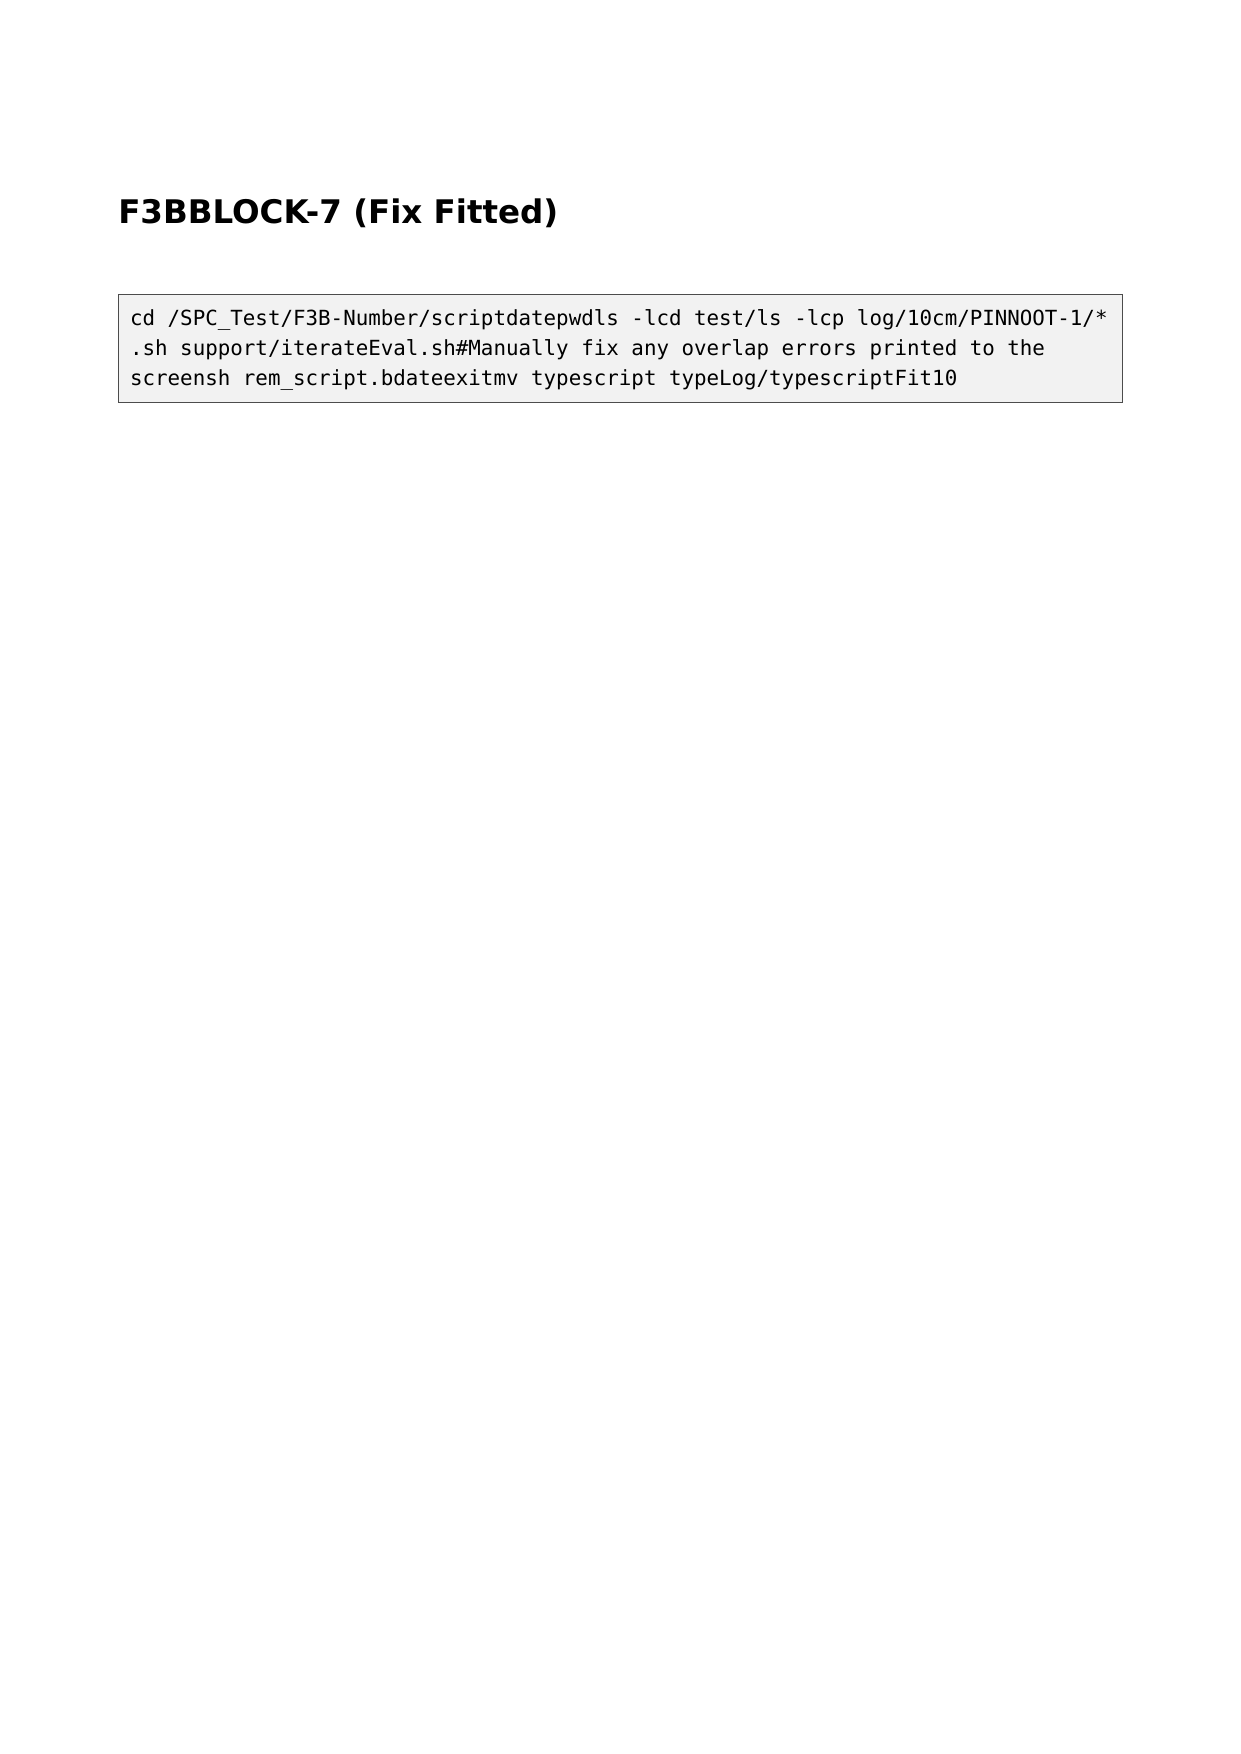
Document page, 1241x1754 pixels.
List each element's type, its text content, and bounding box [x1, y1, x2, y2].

text cd /SPC_Test/F3B-Number/scriptdatepwdls -lcd test/ls -lcp log/10cm/PINNOOT-1/* .sh support/iterateEval.sh#Manually fix any overlap errors printed to the screensh rem_script.bdateexitmv typescript typeLog/typescriptFit10 [119, 295, 1122, 402]
subtitle F3BBLOCK-7 (Fix Fitted) [118, 193, 1122, 231]
